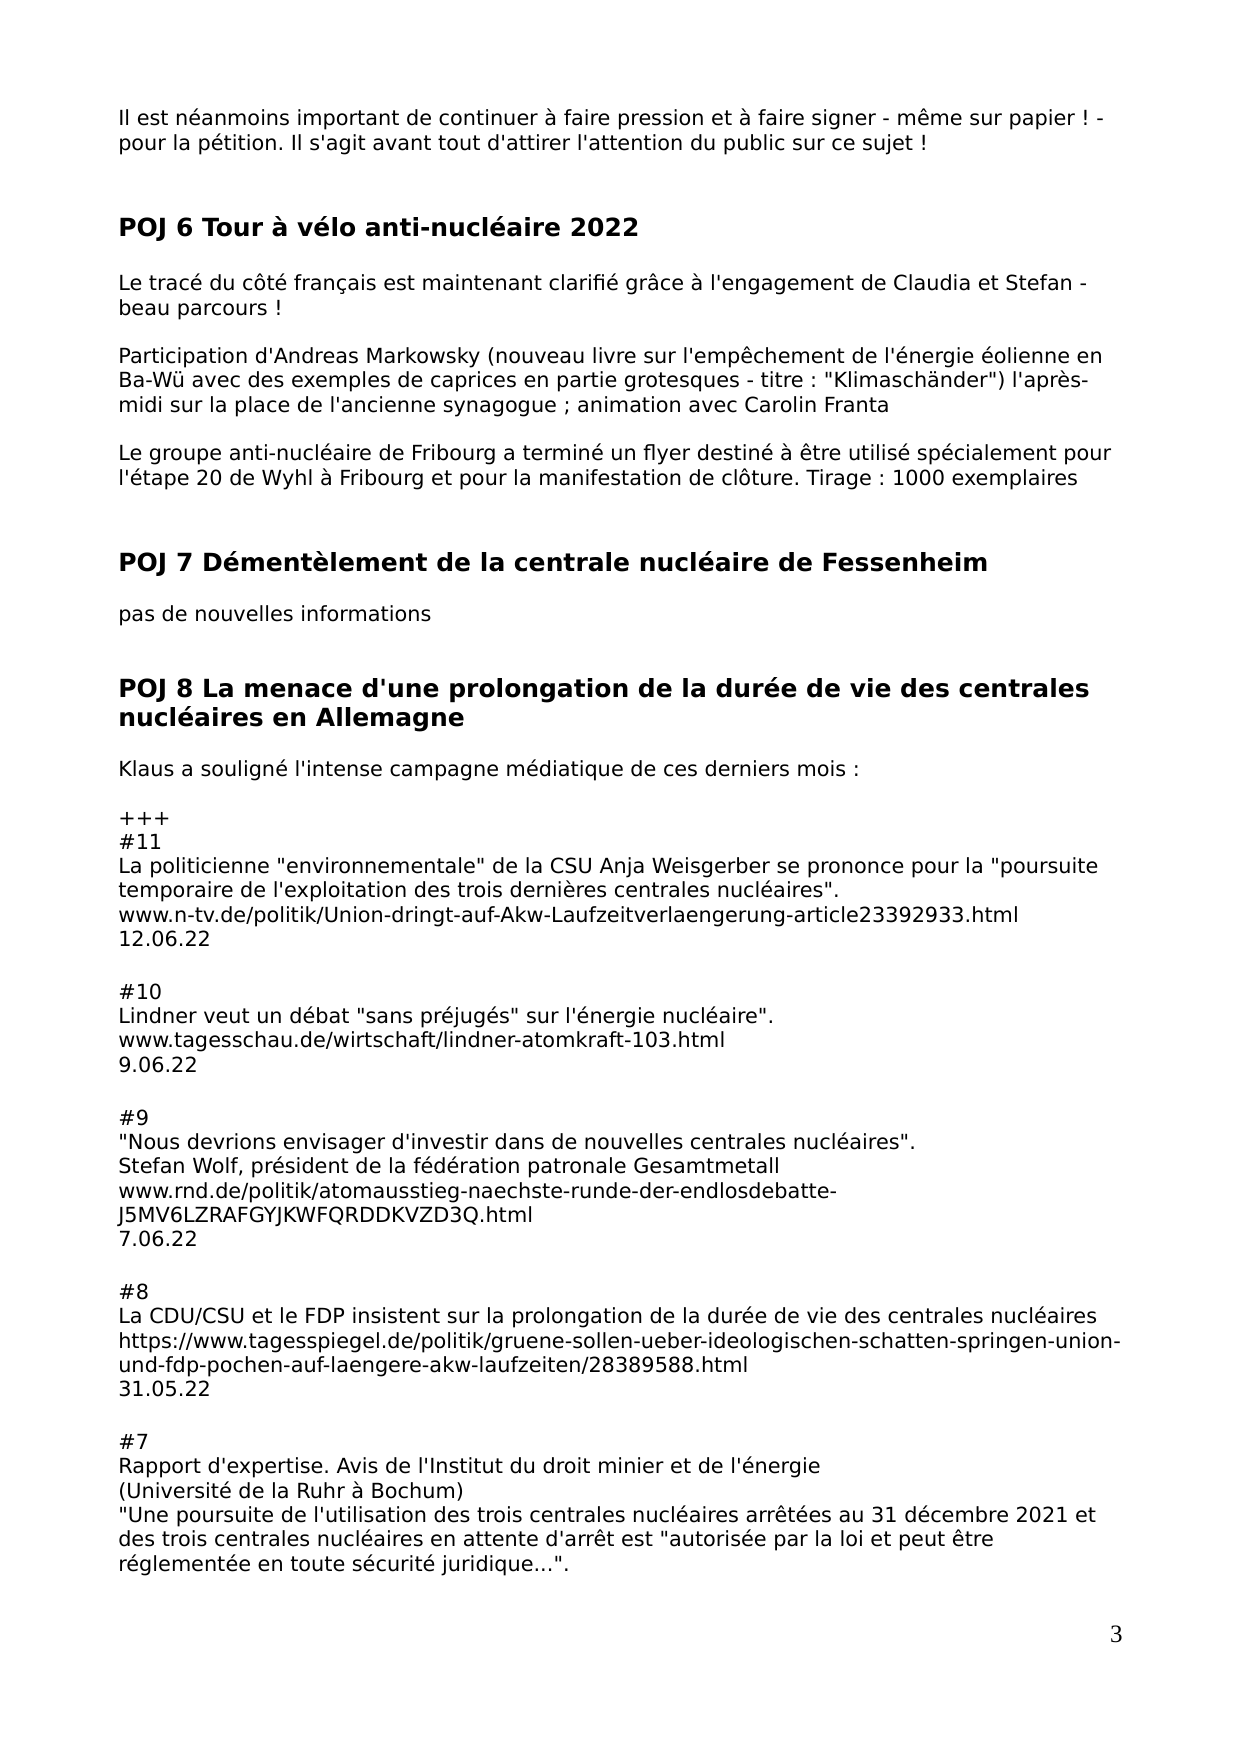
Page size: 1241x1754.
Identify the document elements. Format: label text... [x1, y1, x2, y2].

text 9.06.22 [118, 1053, 1122, 1077]
text La CDU/CSU et le FDP insistent sur la prolongation de la durée de vie des centrales nucléaires [118, 1304, 1122, 1329]
text "Une poursuite de l'utilisation des trois centrales nucléaires arrêtées au 31 décembre 2021 et des trois centrales nucléaires en attente d'arrêt est "autorisée par la loi et peut être réglementée en toute sécurité juridique...". [118, 1503, 1122, 1576]
text #9 [118, 1106, 1122, 1130]
text POJ 8 La menace d'une prolongation de la durée de vie des centrales nucléaires en Allemagne [118, 674, 1122, 733]
text POJ 7 Démentèlement de la centrale nucléaire de Fessenheim [118, 548, 1122, 577]
text Il est néanmoins important de continuer à faire pression et à faire signer - même sur papier ! - pour la pétition. Il s'agit avant tout d'attirer l'attention du public sur ce sujet ! [118, 106, 1122, 155]
text www.tagesschau.de/wirtschaft/lindner-atomkraft-103.html [118, 1028, 1122, 1053]
text 31.05.22 [118, 1377, 1122, 1402]
text "Nous devrions envisager d'investir dans de nouvelles centrales nucléaires". [118, 1130, 1122, 1154]
text Le groupe anti-nucléaire de Fribourg a terminé un flyer destiné à être utilisé spécialement pour l'étape 20 de Wyhl à Fribourg et pour la manifestation de clôture. Tirage : 1000 exemplaires [118, 441, 1122, 490]
text La politicienne "environnementale" de la CSU Anja Weisgerber se prononce pour la "poursuite temporaire de l'exploitation des trois dernières centrales nucléaires". [118, 854, 1122, 903]
text Lindner veut un débat "sans préjugés" sur l'énergie nucléaire". [118, 1004, 1122, 1028]
text https://www.tagesspiegel.de/politik/gruene-sollen-ueber-ideologischen-schatten-springen-union-und-fdp-pochen-auf-laengere-akw-laufzeiten/28389588.html [118, 1329, 1122, 1377]
text +++ [118, 806, 1122, 830]
text Klaus a souligné l'intense campagne médiatique de ces derniers mois : [118, 757, 1122, 781]
text Le tracé du côté français est maintenant clarifié grâce à l'engagement de Claudia et Stefan - beau parcours ! [118, 271, 1122, 320]
text #7 [118, 1430, 1122, 1454]
text Stefan Wolf, président de la fédération patronale Gesamtmetall [118, 1154, 1122, 1179]
text www.rnd.de/politik/atomausstieg-naechste-runde-der-endlosdebatte-J5MV6LZRAFGYJKWFQRDDKVZD3Q.html [118, 1179, 1122, 1227]
text www.n-tv.de/politik/Union-dringt-auf-Akw-Laufzeitverlaengerung-article23392933.html [118, 903, 1122, 927]
text 7.06.22 [118, 1227, 1122, 1251]
text pas de nouvelles informations [118, 602, 1122, 626]
text POJ 6 Tour à vélo anti-nucléaire 2022 [118, 213, 1122, 242]
text #11 [118, 830, 1122, 854]
text #10 [118, 980, 1122, 1004]
text Participation d'Andreas Markowsky (nouveau livre sur l'empêchement de l'énergie éolienne en Ba-Wü avec des exemples de caprices en partie grotesques - titre : "Klimaschänder") l'après-midi sur la place de l'ancienne synagogue ; animation avec Carolin Franta [118, 344, 1122, 417]
text 12.06.22 [118, 927, 1122, 951]
text #8 [118, 1280, 1122, 1304]
text Rapport d'expertise. Avis de l'Institut du droit minier et de l'énergie [118, 1454, 1122, 1479]
text (Université de la Ruhr à Bochum) [118, 1479, 1122, 1503]
